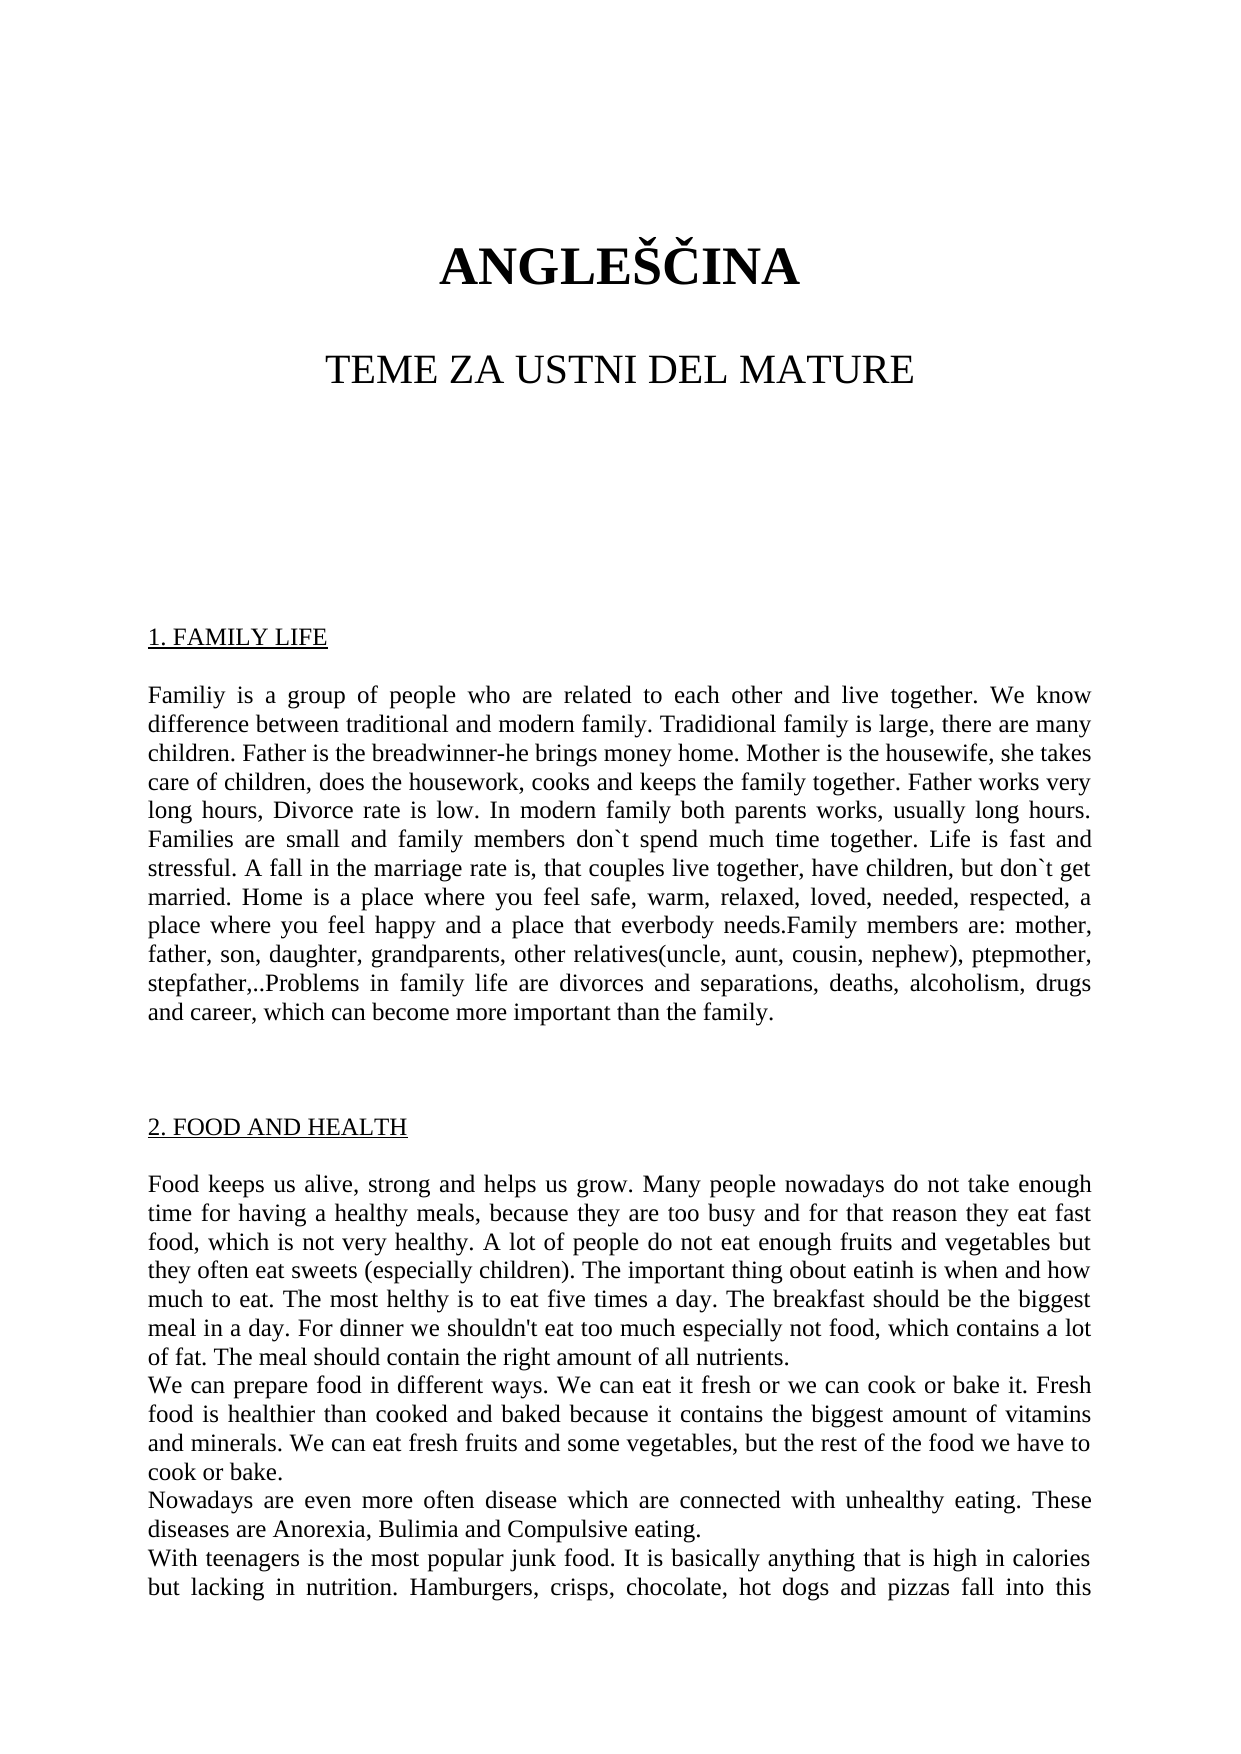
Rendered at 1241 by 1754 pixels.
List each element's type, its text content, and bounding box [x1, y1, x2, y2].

text TEME ZA USTNI DEL MATURE [148, 344, 1093, 392]
text With teenagers is the most popular junk food. It is basically anything that is high in calories but lacking in nutrition. Hamburgers, crisps, chocolate, hot dogs and pizzas fall into this [148, 1543, 1093, 1600]
text 1. FAMILY LIFE [148, 622, 1093, 651]
text We can prepare food in different ways. We can eat it fresh or we can cook or bake it. Fresh food is healthier than cooked and baked because it contains the biggest amount of vitamins and minerals. We can eat fresh fruits and some vegetables, but the rest of the food we have to cook or bake. [148, 1370, 1093, 1485]
text Food keeps us alive, strong and helps us grow. Many people nowadays do not take enough time for having a healthy meals, because they are too busy and for that reason they eat fast food, which is not very healthy. A lot of people do not eat enough fruits and vegetables but they often eat sweets (especially children). The important thing obout eatinh is when and how much to eat. The most helthy is to eat five times a day. The breakfast should be the biggest meal in a day. For dinner we shouldn't eat too much especially not food, which contains a lot of fat. The meal should contain the right amount of all nutrients. [148, 1169, 1093, 1370]
text ANGLEŠČINA [148, 234, 1093, 296]
text Nowadays are even more often disease which are connected with unhealthy eating. These diseases are Anorexia, Bulimia and Compulsive eating. [148, 1485, 1093, 1543]
text Familiy is a group of people who are related to each other and live together. We know difference between traditional and modern family. Tradidional family is large, there are many children. Father is the breadwinner-he brings money home. Mother is the housewife, she takes care of children, does the housework, cooks and keeps the family together. Father works very long hours, Divorce rate is low. In modern family both parents works, usually long hours. Families are small and family members don`t spend much time together. Life is fast and stressful. A fall in the marriage rate is, that couples live together, have children, but don`t get married. Home is a place where you feel safe, warm, relaxed, loved, needed, respected, a place where you feel happy and a place that everbody needs.Family members are: mother, father, son, daughter, grandparents, other relatives(uncle, aunt, cousin, nephew), ptepmother, stepfather,..Problems in family life are divorces and separations, deaths, alcoholism, drugs and career, which can become more important than the family. [148, 680, 1093, 1025]
text 2. FOOD AND HEALTH [148, 1112, 1093, 1140]
